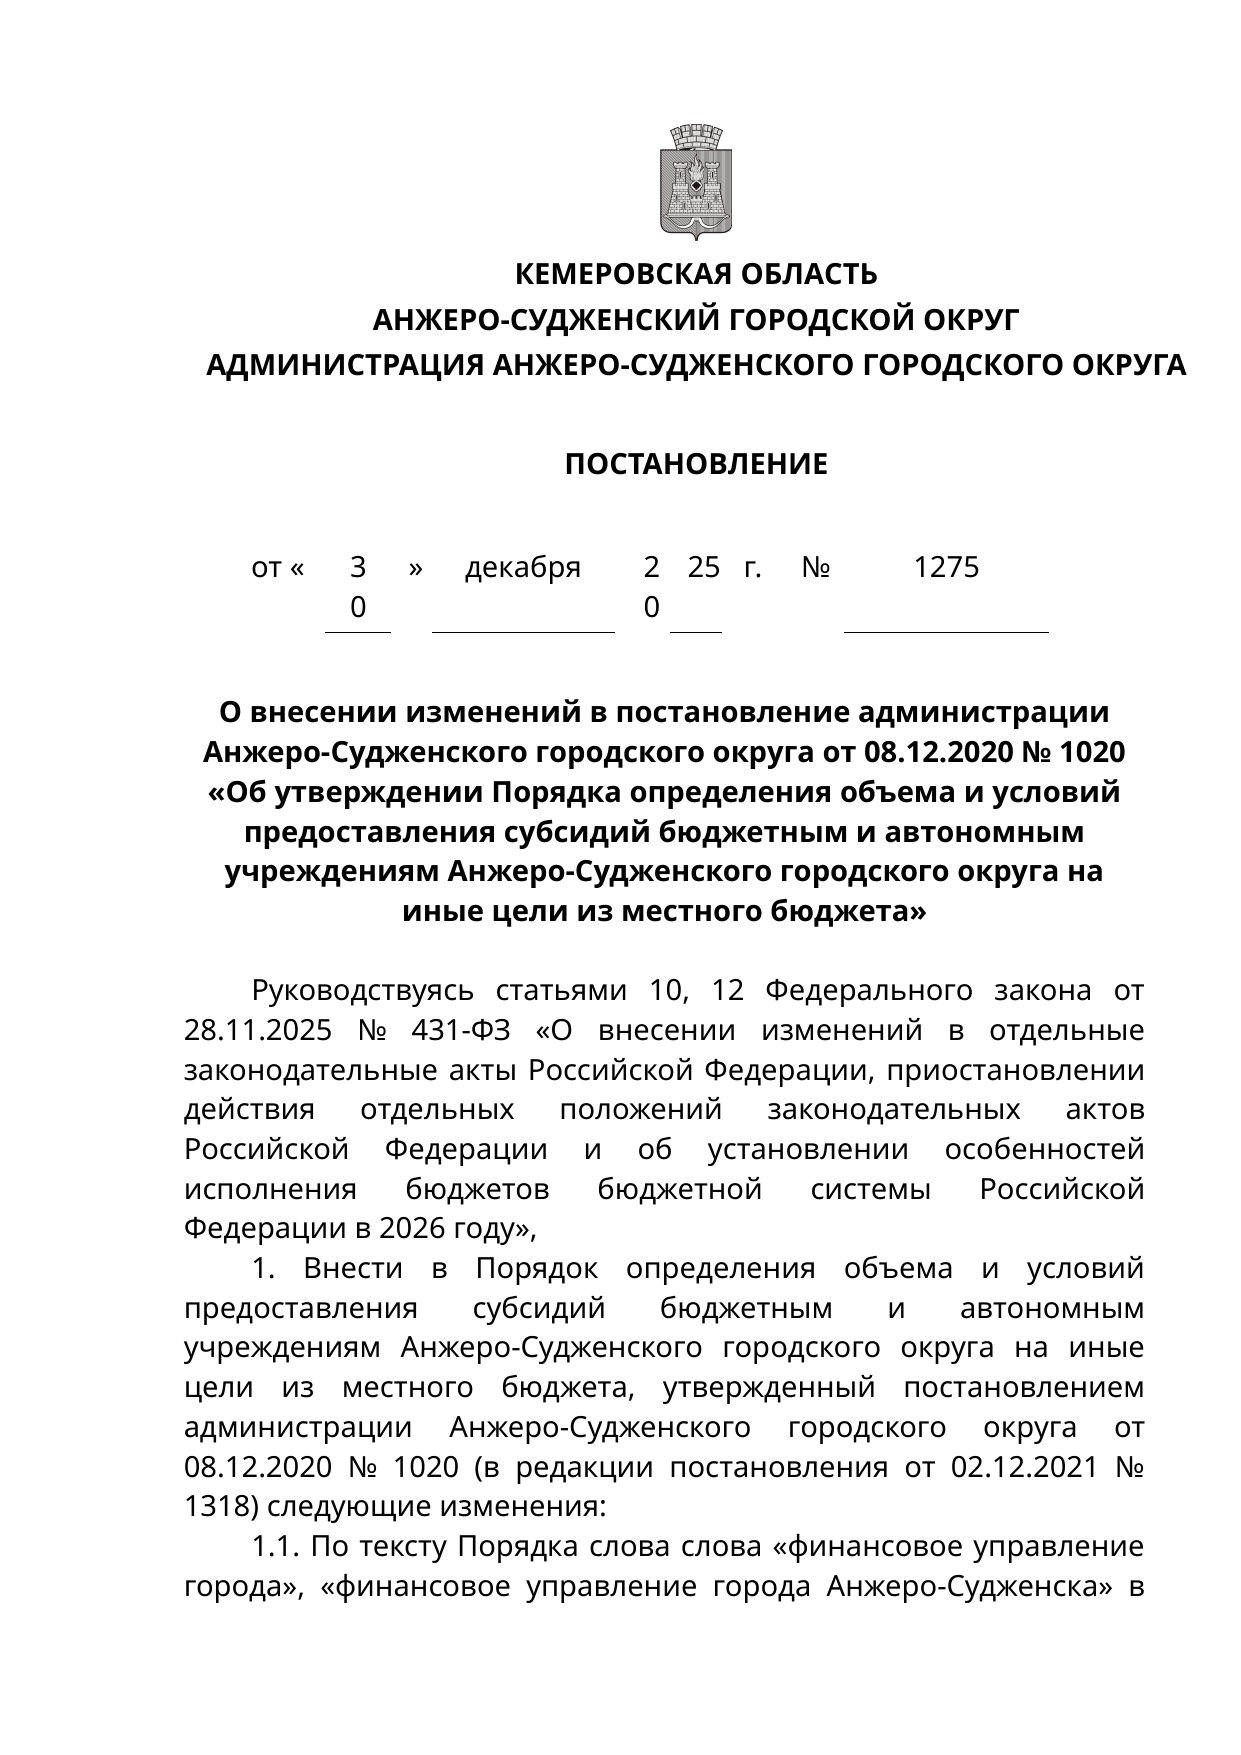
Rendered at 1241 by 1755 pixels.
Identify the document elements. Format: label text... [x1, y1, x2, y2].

table_cell 25 [670, 540, 722, 632]
table_cell 1275 [844, 540, 1048, 632]
text Руководствуясь статьями 10, 12 Федерального закона от 28.11.2025 № 431-ФЗ «О внесении изменений в отдельные законодательные акты Российской Федерации, приостановлении действия отдельных положений законодательных актов Российской Федерации и об установлении особенностей исполнения бюджетов бюджетной системы Российской Федерации в 2026 году», [177, 969, 1152, 1247]
text 1.1. По тексту Порядка слова слова «финансовое управление города», «финансовое управление города Анжеро-Судженска» в [177, 1525, 1152, 1611]
table_cell № [783, 540, 844, 632]
table_cell » [391, 540, 432, 632]
table_cell от « [166, 540, 325, 632]
table_header [166, 118, 1227, 247]
table_cell КЕМЕРОВСКАЯ ОБЛАСТЬ Анжеро-Судженский городской округ Администрация Анжеро-Судженского городского округа [166, 247, 1227, 437]
table_cell 30 [325, 540, 391, 632]
table_cell г. [722, 540, 783, 632]
table_cell декабря [432, 540, 614, 632]
table_cell ПОСТАНОВЛЕНИЕ [166, 437, 1227, 488]
table_cell 20 [615, 540, 669, 632]
picture [660, 124, 733, 241]
text О внесении изменений в постановление администрации Анжеро-Судженского городского округа от 08.12.2020 № 1020 «Об утверждении Порядка определения объема и условий предоставления субсидий бюджетным и автономным учреждениям Анжеро-Судженского городского округа на иные цели из местного бюджета» [177, 686, 1152, 930]
table_cell [1049, 540, 1227, 632]
text 1. Внести в Порядок определения объема и условий предоставления субсидий бюджетным и автономным учреждениям Анжеро-Судженского городского округа на иные цели из местного бюджета, утвержденный постановлением администрации Анжеро-Судженского городского округа от 08.12.2020 № 1020 (в редакции постановления от 02.12.2021 № 1318) следующие изменения: [177, 1247, 1152, 1525]
table_cell [166, 632, 1227, 686]
table_cell [166, 488, 1227, 540]
